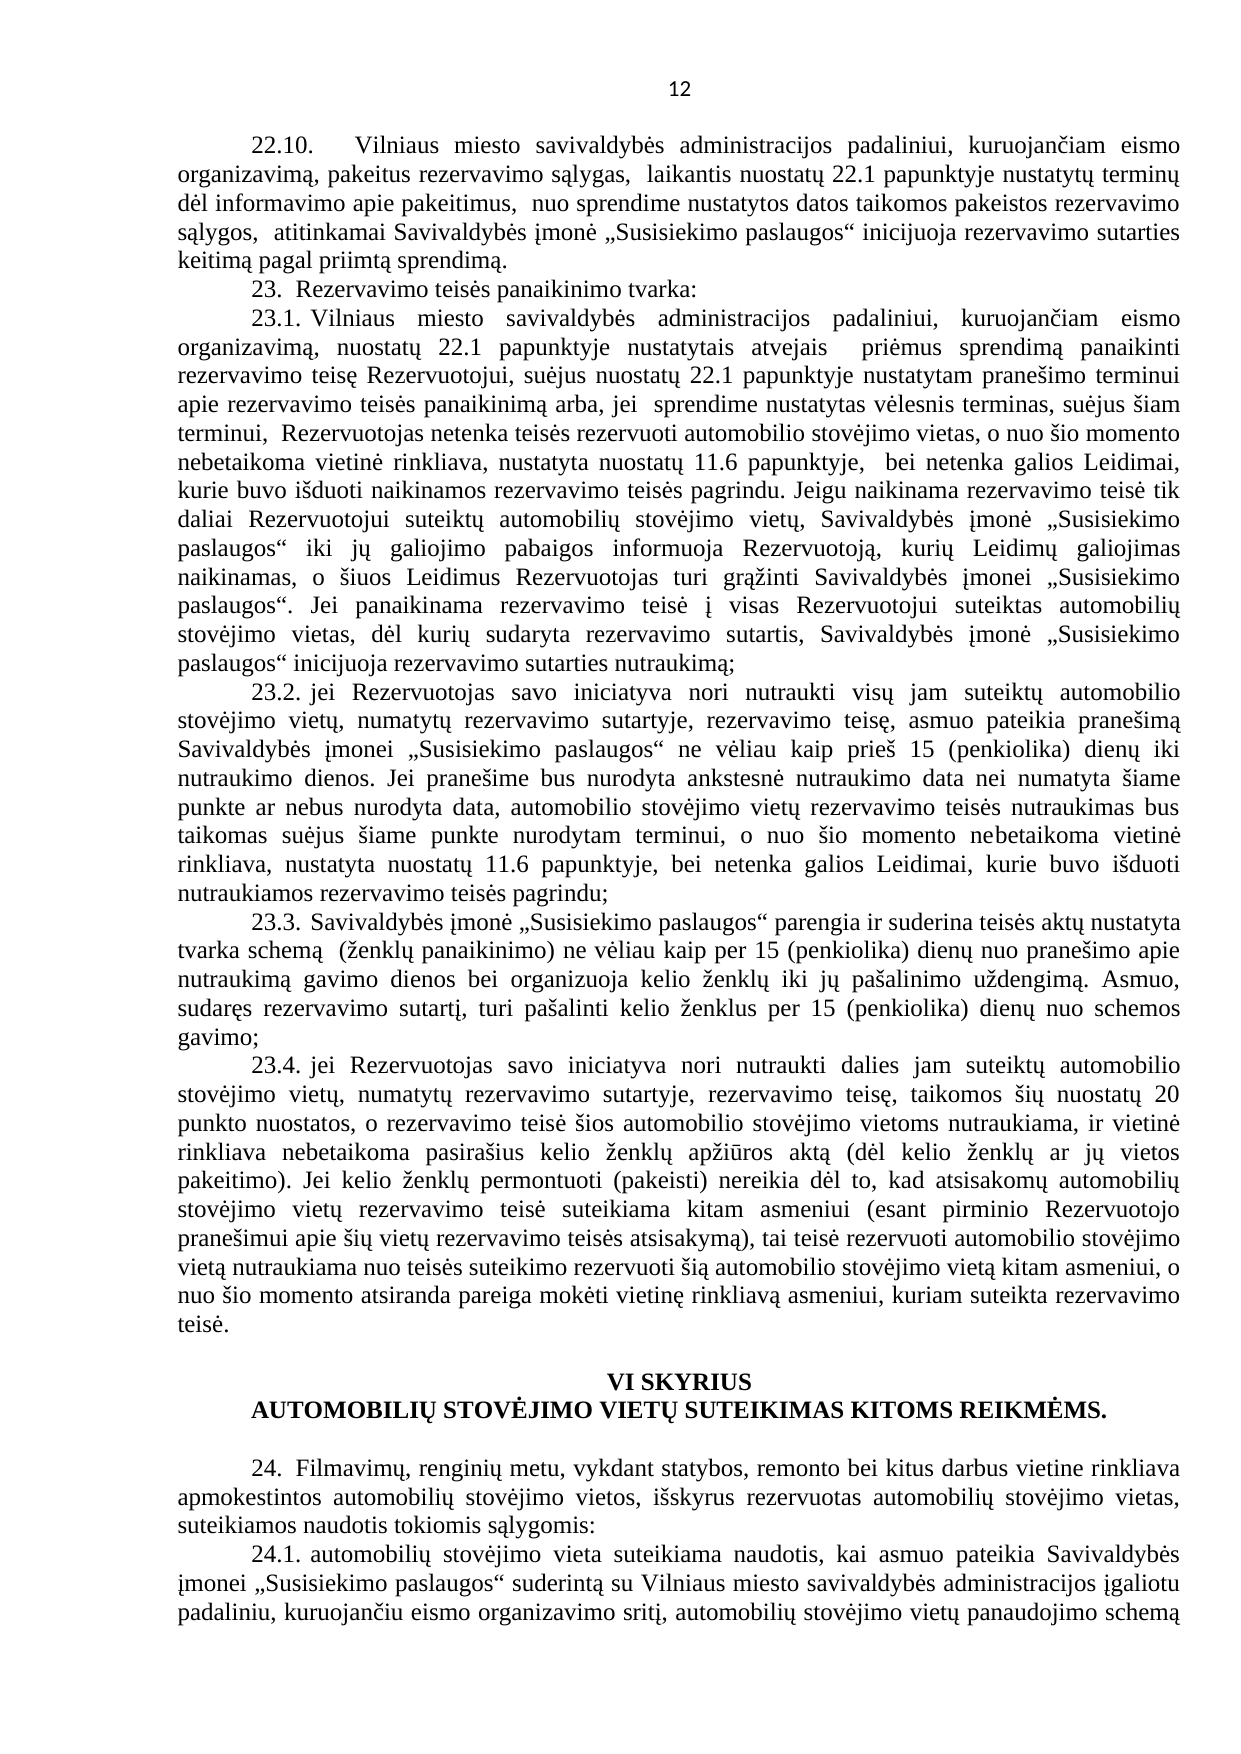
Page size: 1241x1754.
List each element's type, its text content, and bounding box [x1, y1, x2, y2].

text 24.1. automobilių stovėjimo vieta suteikiama naudotis, kai asmuo pateikia Savivaldybės įmonei „Susisiekimo paslaugos“ suderintą su Vilniaus miesto savivaldybės administracijos įgaliotu padaliniu, kuruojančiu eismo organizavimo sritį, automobilių stovėjimo vietų panaudojimo schemą [177, 1539, 1181, 1626]
text 23. Rezervavimo teisės panaikinimo tvarka: [177, 274, 1181, 303]
text 23.4. jei Rezervuotojas savo iniciatyva nori nutraukti dalies jam suteiktų automobilio stovėjimo vietų, numatytų rezervavimo sutartyje, rezervavimo teisę, taikomos šių nuostatų 20 punkto nuostatos, o rezervavimo teisė šios automobilio stovėjimo vietoms nutraukiama, ir vietinė rinkliava nebetaikoma pasirašius kelio ženklų apžiūros aktą (dėl kelio ženklų ar jų vietos pakeitimo). Jei kelio ženklų permontuoti (pakeisti) nereikia dėl to, kad atsisakomų automobilių stovėjimo vietų rezervavimo teisė suteikiama kitam asmeniui (esant pirminio Rezervuotojo pranešimui apie šių vietų rezervavimo teisės atsisakymą), tai teisė rezervuoti automobilio stovėjimo vietą nutraukiama nuo teisės suteikimo rezervuoti šią automobilio stovėjimo vietą kitam asmeniui, o nuo šio momento atsiranda pareiga mokėti vietinę rinkliavą asmeniui, kuriam suteikta rezervavimo teisė. [177, 1051, 1181, 1338]
text 23.3. Savivaldybės įmonė „Susisiekimo paslaugos“ parengia ir suderina teisės aktų nustatyta tvarka schemą (ženklų panaikinimo) ne vėliau kaip per 15 (penkiolika) dienų nuo pranešimo apie nutraukimą gavimo dienos bei organizuoja kelio ženklų iki jų pašalinimo uždengimą. Asmuo, sudaręs rezervavimo sutartį, turi pašalinti kelio ženklus per 15 (penkiolika) dienų nuo schemos gavimo; [177, 907, 1181, 1051]
text 22.10. Vilniaus miesto savivaldybės administracijos padaliniui, kuruojančiam eismo organizavimą, pakeitus rezervavimo sąlygas, laikantis nuostatų 22.1 papunktyje nustatytų terminų dėl informavimo apie pakeitimus, nuo sprendime nustatytos datos taikomos pakeistos rezervavimo sąlygos, atitinkamai Savivaldybės įmonė „Susisiekimo paslaugos“ inicijuoja rezervavimo sutarties keitimą pagal priimtą sprendimą. [177, 131, 1181, 274]
text 24. Filmavimų, renginių metu, vykdant statybos, remonto bei kitus darbus vietine rinkliava apmokestintos automobilių stovėjimo vietos, išskyrus rezervuotas automobilių stovėjimo vietas, suteikiamos naudotis tokiomis sąlygomis: [177, 1453, 1181, 1539]
text 23.1. Vilniaus miesto savivaldybės administracijos padaliniui, kuruojančiam eismo organizavimą, nuostatų 22.1 papunktyje nustatytais atvejais priėmus sprendimą panaikinti rezervavimo teisę Rezervuotojui, suėjus nuostatų 22.1 papunktyje nustatytam pranešimo terminui apie rezervavimo teisės panaikinimą arba, jei sprendime nustatytas vėlesnis terminas, suėjus šiam terminui, Rezervuotojas netenka teisės rezervuoti automobilio stovėjimo vietas, o nuo šio momento nebetaikoma vietinė rinkliava, nustatyta nuostatų 11.6 papunktyje, bei netenka galios Leidimai, kurie buvo išduoti naikinamos rezervavimo teisės pagrindu. Jeigu naikinama rezervavimo teisė tik daliai Rezervuotojui suteiktų automobilių stovėjimo vietų, Savivaldybės įmonė „Susisiekimo paslaugos“ iki jų galiojimo pabaigos informuoja Rezervuotoją, kurių Leidimų galiojimas naikinamas, o šiuos Leidimus Rezervuotojas turi grąžinti Savivaldybės įmonei „Susisiekimo paslaugos“. Jei panaikinama rezervavimo teisė į visas Rezervuotojui suteiktas automobilių stovėjimo vietas, dėl kurių sudaryta rezervavimo sutartis, Savivaldybės įmonė „Susisiekimo paslaugos“ inicijuoja rezervavimo sutarties nutraukimą; [177, 303, 1181, 677]
text AUTOMOBILIŲ STOVĖJIMO VIETŲ SUTEIKIMAS KITOMS REIKMĖMS. [177, 1396, 1181, 1424]
text VI SKYRIUS [177, 1367, 1181, 1396]
text 23.2. jei Rezervuotojas savo iniciatyva nori nutraukti visų jam suteiktų automobilio stovėjimo vietų, numatytų rezervavimo sutartyje, rezervavimo teisę, asmuo pateikia pranešimą Savivaldybės įmonei „Susisiekimo paslaugos“ ne vėliau kaip prieš 15 (penkiolika) dienų iki nutraukimo dienos. Jei pranešime bus nurodyta ankstesnė nutraukimo data nei numatyta šiame punkte ar nebus nurodyta data, automobilio stovėjimo vietų rezervavimo teisės nutraukimas bus taikomas suėjus šiame punkte nurodytam terminui, o nuo šio momento nebetaikoma vietinė rinkliava, nustatyta nuostatų 11.6 papunktyje, bei netenka galios Leidimai, kurie buvo išduoti nutraukiamos rezervavimo teisės pagrindu; [177, 677, 1181, 907]
